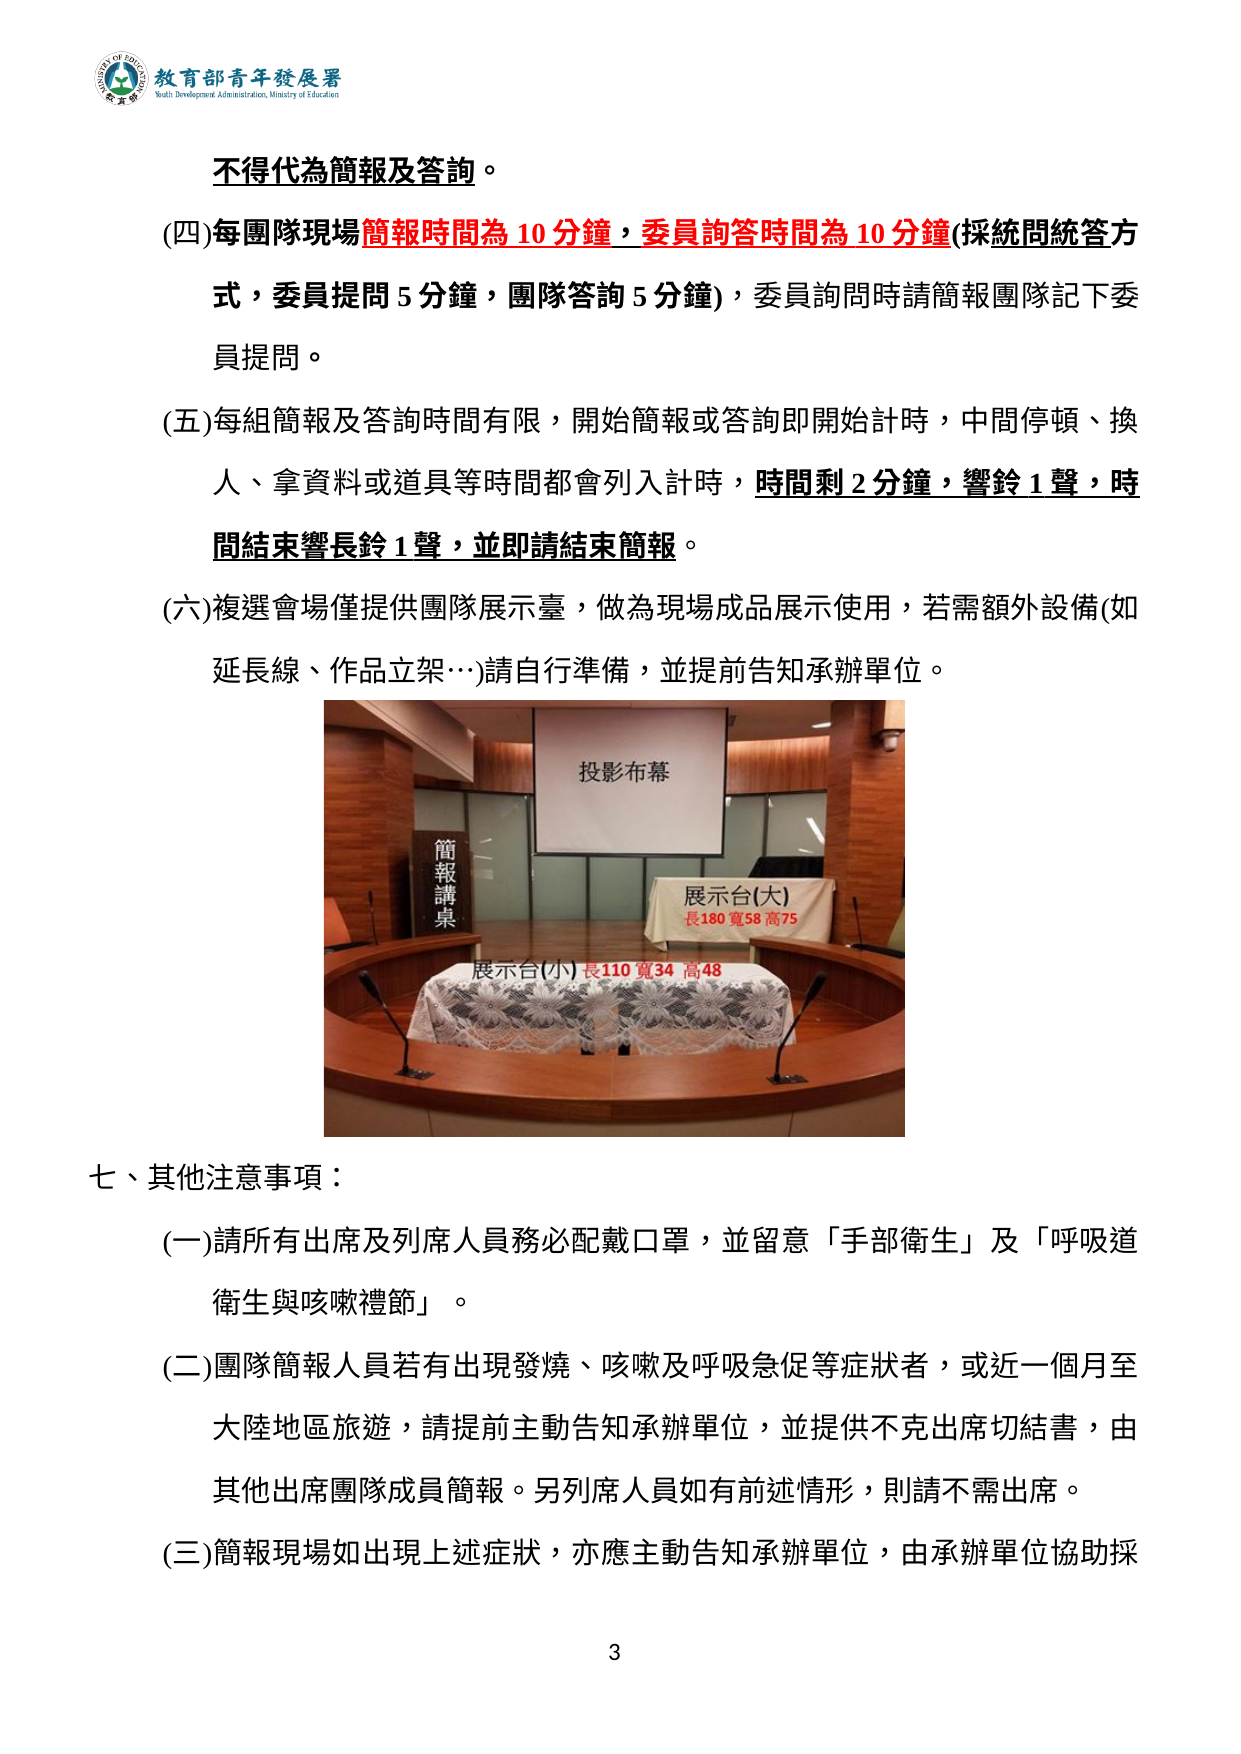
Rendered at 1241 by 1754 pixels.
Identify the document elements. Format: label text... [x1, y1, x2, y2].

text 不得代為簡報及答詢。 [162, 127, 1140, 189]
text (二)團隊簡報人員若有出現發燒、咳嗽及呼吸急促等症狀者，或近一個月至大陸地區旅遊，請提前主動告知承辦單位，並提供不克出席切結書，由其他出席團隊成員簡報。另列席人員如有前述情形，則請不需出席。 [162, 1322, 1140, 1509]
text (五)每組簡報及答詢時間有限，開始簡報或答詢即開始計時，中間停頓、換人、拿資料或道具等時間都會列入計時，時間剩2分鐘，響鈴1聲，時間結束響長鈴1聲，並即請結束簡報。 [162, 377, 1140, 564]
text 七、其他注意事項： [89, 1134, 1140, 1197]
text (三)簡報現場如出現上述症狀，亦應主動告知承辦單位，由承辦單位協助採 [162, 1509, 1140, 1572]
text (一)請所有出席及列席人員務必配戴口罩，並留意「手部衛生」及「呼吸道衛生與咳嗽禮節」。 [162, 1197, 1140, 1322]
text (六)複選會場僅提供團隊展示臺，做為現場成品展示使用，若需額外設備(如延長線、作品立架…)請自行準備，並提前告知承辦單位。 [162, 564, 1140, 689]
text (四)每團隊現場簡報時間為10分鐘，委員詢答時間為10分鐘(採統問統答方式，委員提問5分鐘，團隊答詢5分鐘)，委員詢問時請簡報團隊記下委員提問。 [162, 189, 1140, 377]
